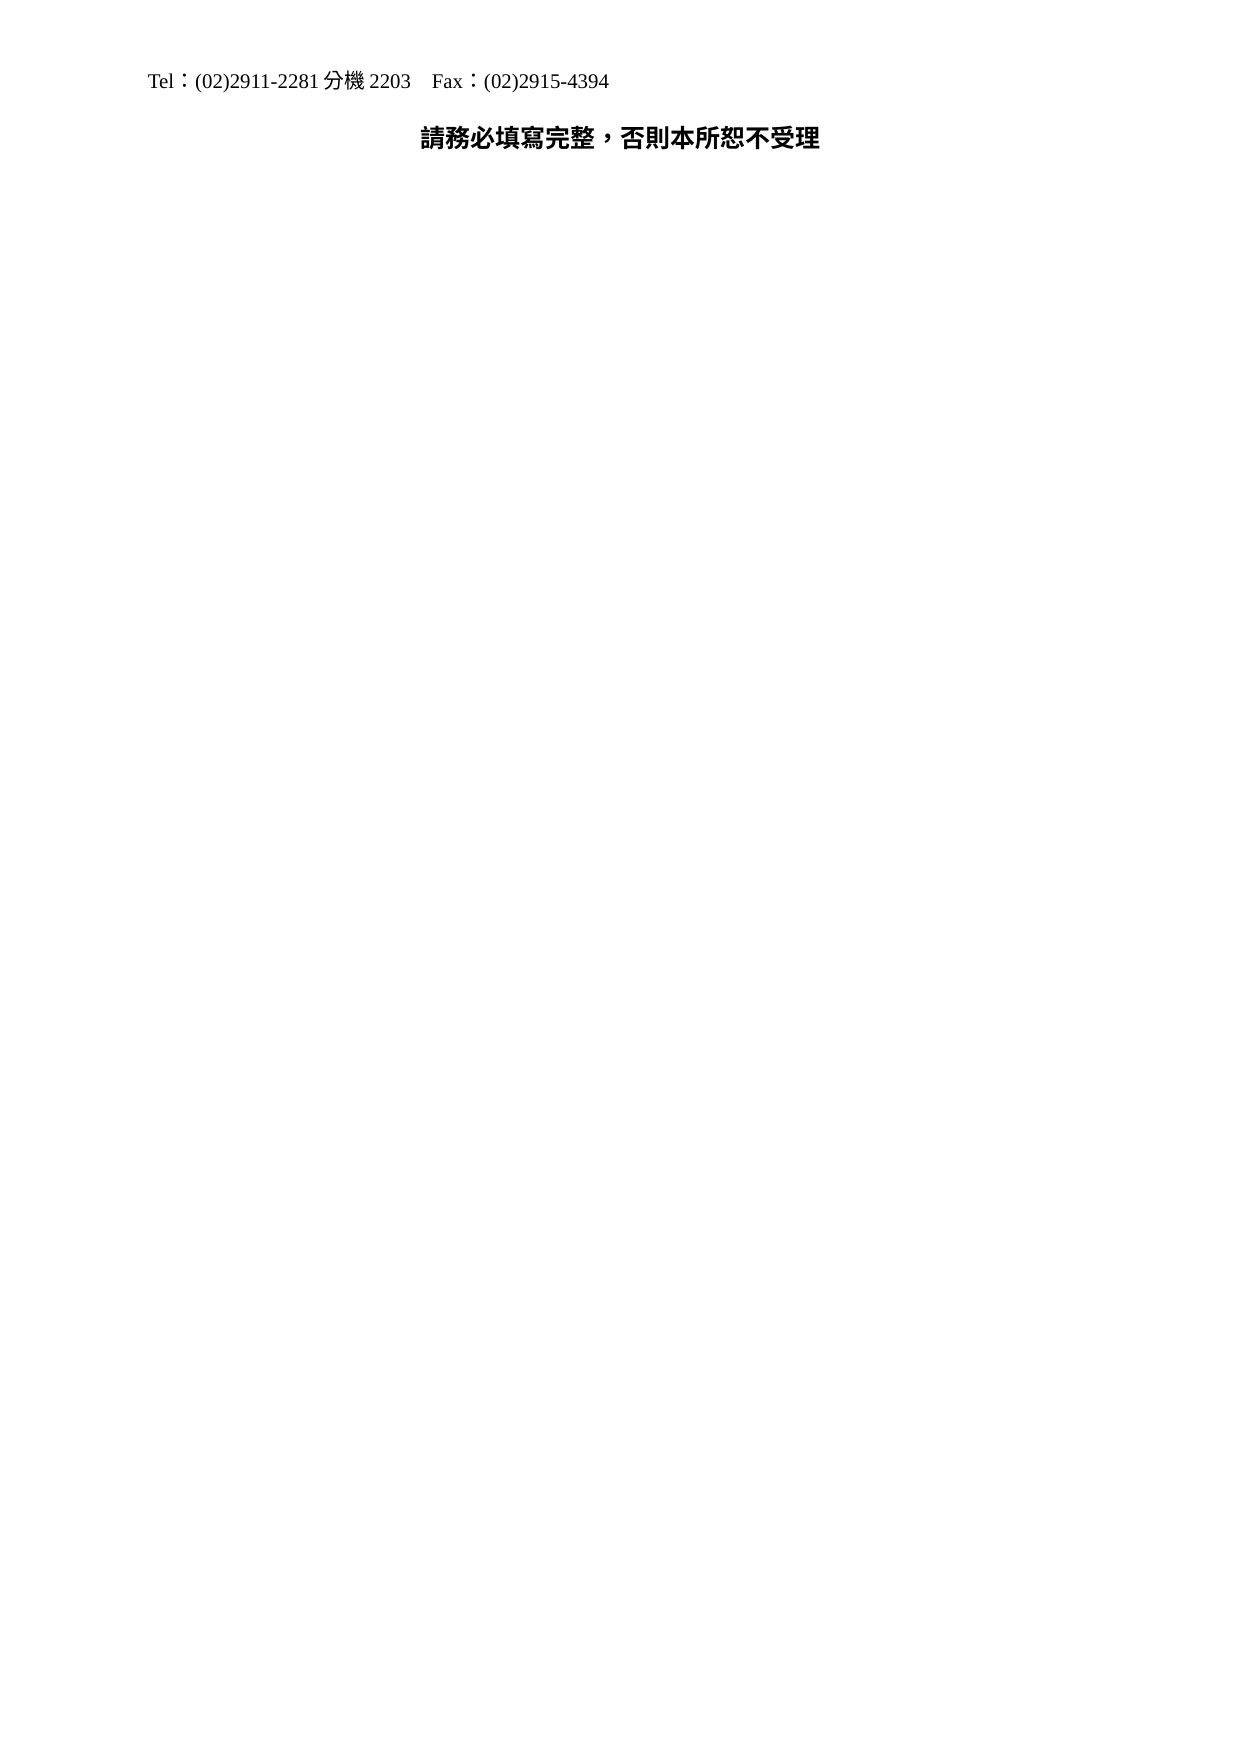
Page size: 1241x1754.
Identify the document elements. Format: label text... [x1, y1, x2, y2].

text 請務必填寫完整，否則本所恕不受理 [118, 119, 1122, 155]
text Tel：(02)2911-2281分機2203 Fax：(02)2915-4394 [148, 64, 1122, 95]
